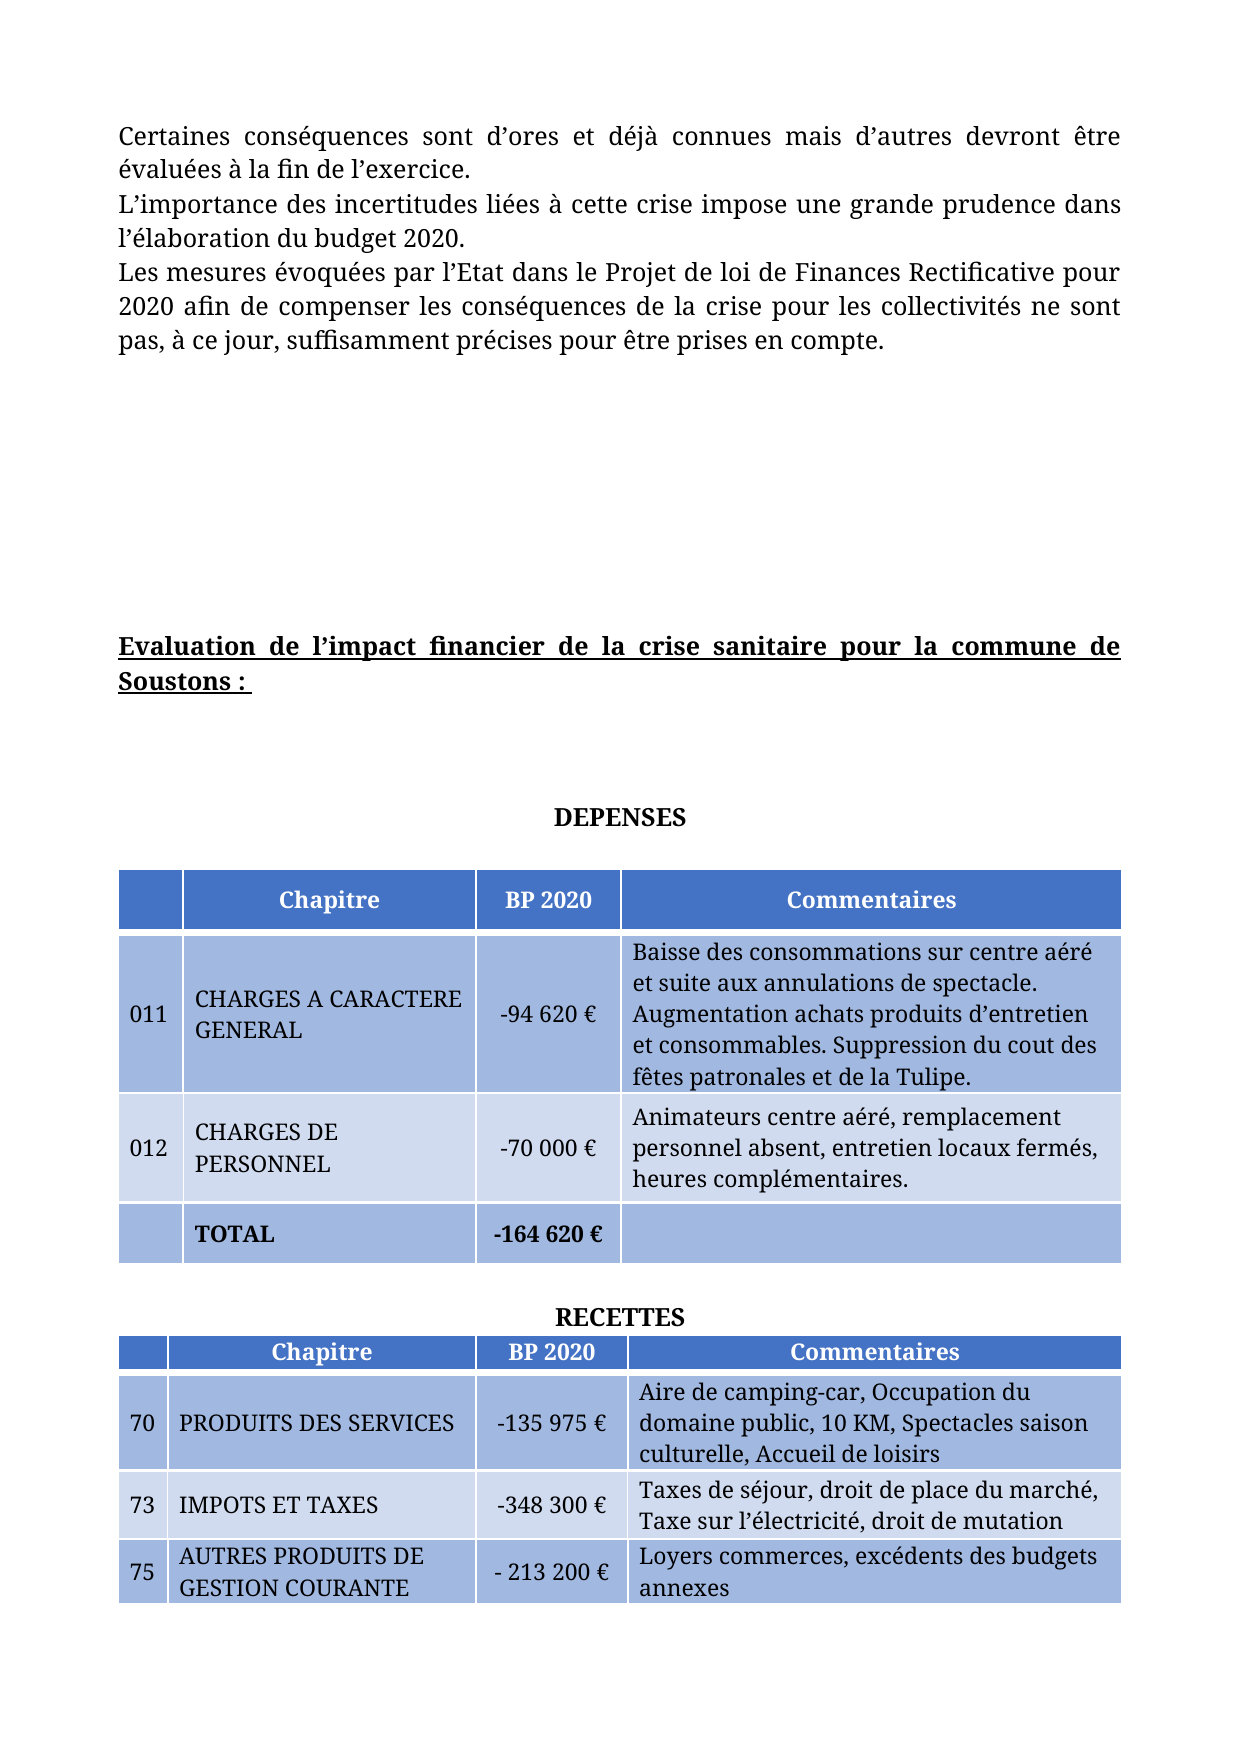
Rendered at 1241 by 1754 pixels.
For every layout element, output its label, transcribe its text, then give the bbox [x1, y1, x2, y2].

table_cell CHARGES DE PERSONNEL [184, 1094, 475, 1201]
table_header [119, 870, 182, 929]
table_header Chapitre [184, 870, 475, 929]
table_cell Aire de camping-car, Occupation du domaine public, 10 KM, Spectacles saison culturelle, Accueil de loisirs [629, 1376, 1121, 1469]
table_header Chapitre [169, 1336, 475, 1369]
table_cell IMPOTS ET TAXES [168, 1472, 475, 1538]
text DEPENSES [118, 799, 1122, 833]
table_cell TOTAL [184, 1204, 475, 1263]
table_header BP 2020 [477, 870, 620, 929]
table_header BP 2020 [477, 1336, 627, 1369]
text Certaines conséquences sont d’ores et déjà connues mais d’autres devront être évaluées à la fin de l’exercice. [118, 118, 1122, 186]
table_cell 75 [119, 1540, 167, 1603]
table_cell AUTRES PRODUITS DE GESTION COURANTE [169, 1540, 475, 1603]
table_cell 73 [119, 1472, 167, 1538]
table_cell - 213 200 € [477, 1540, 627, 1603]
text RECETTES [118, 1299, 1122, 1333]
table_cell -94 620 € [477, 936, 620, 1092]
table_cell 70 [119, 1376, 167, 1469]
text Evaluation de l’impact financier de la crise sanitaire pour la commune de Soustons : [118, 629, 1122, 697]
table_cell Animateurs centre aéré, remplacement personnel absent, entretien locaux fermés, heures complémentaires. [622, 1094, 1121, 1201]
table_cell 012 [119, 1094, 183, 1201]
text L’importance des incertitudes liées à cette crise impose une grande prudence dans l’élaboration du budget 2020. [118, 186, 1122, 254]
table_cell Taxes de séjour, droit de place du marché, Taxe sur l’électricité, droit de mutation [628, 1472, 1121, 1538]
table_cell CHARGES A CARACTERE GENERAL [184, 936, 475, 1092]
table_cell Baisse des consommations sur centre aéré et suite aux annulations de spectacle. Augmentation achats produits d’entretien et consommables. Suppression du cout des fêtes patronales et de la Tulipe. [622, 936, 1121, 1092]
table_cell Loyers commerces, excédents des budgets annexes [629, 1540, 1121, 1603]
table_header Commentaires [629, 1336, 1121, 1369]
table_cell -70 000 € [477, 1094, 620, 1201]
table_cell [622, 1204, 1121, 1263]
table_header Commentaires [622, 870, 1121, 929]
table_cell PRODUITS DES SERVICES [169, 1376, 475, 1469]
table_header [119, 1336, 167, 1369]
table_cell -135 975 € [477, 1376, 627, 1469]
text Les mesures évoquées par l’Etat dans le Projet de loi de Finances Rectificative pour 2020 afin de compenser les conséquences de la crise pour les collectivités ne sont pas, à ce jour, suffisamment précises pour être prises en compte. [118, 254, 1122, 357]
table_cell 011 [119, 936, 182, 1092]
table_cell -164 620 € [477, 1204, 620, 1263]
table_cell [119, 1204, 182, 1263]
table_cell -348 300 € [477, 1472, 627, 1538]
